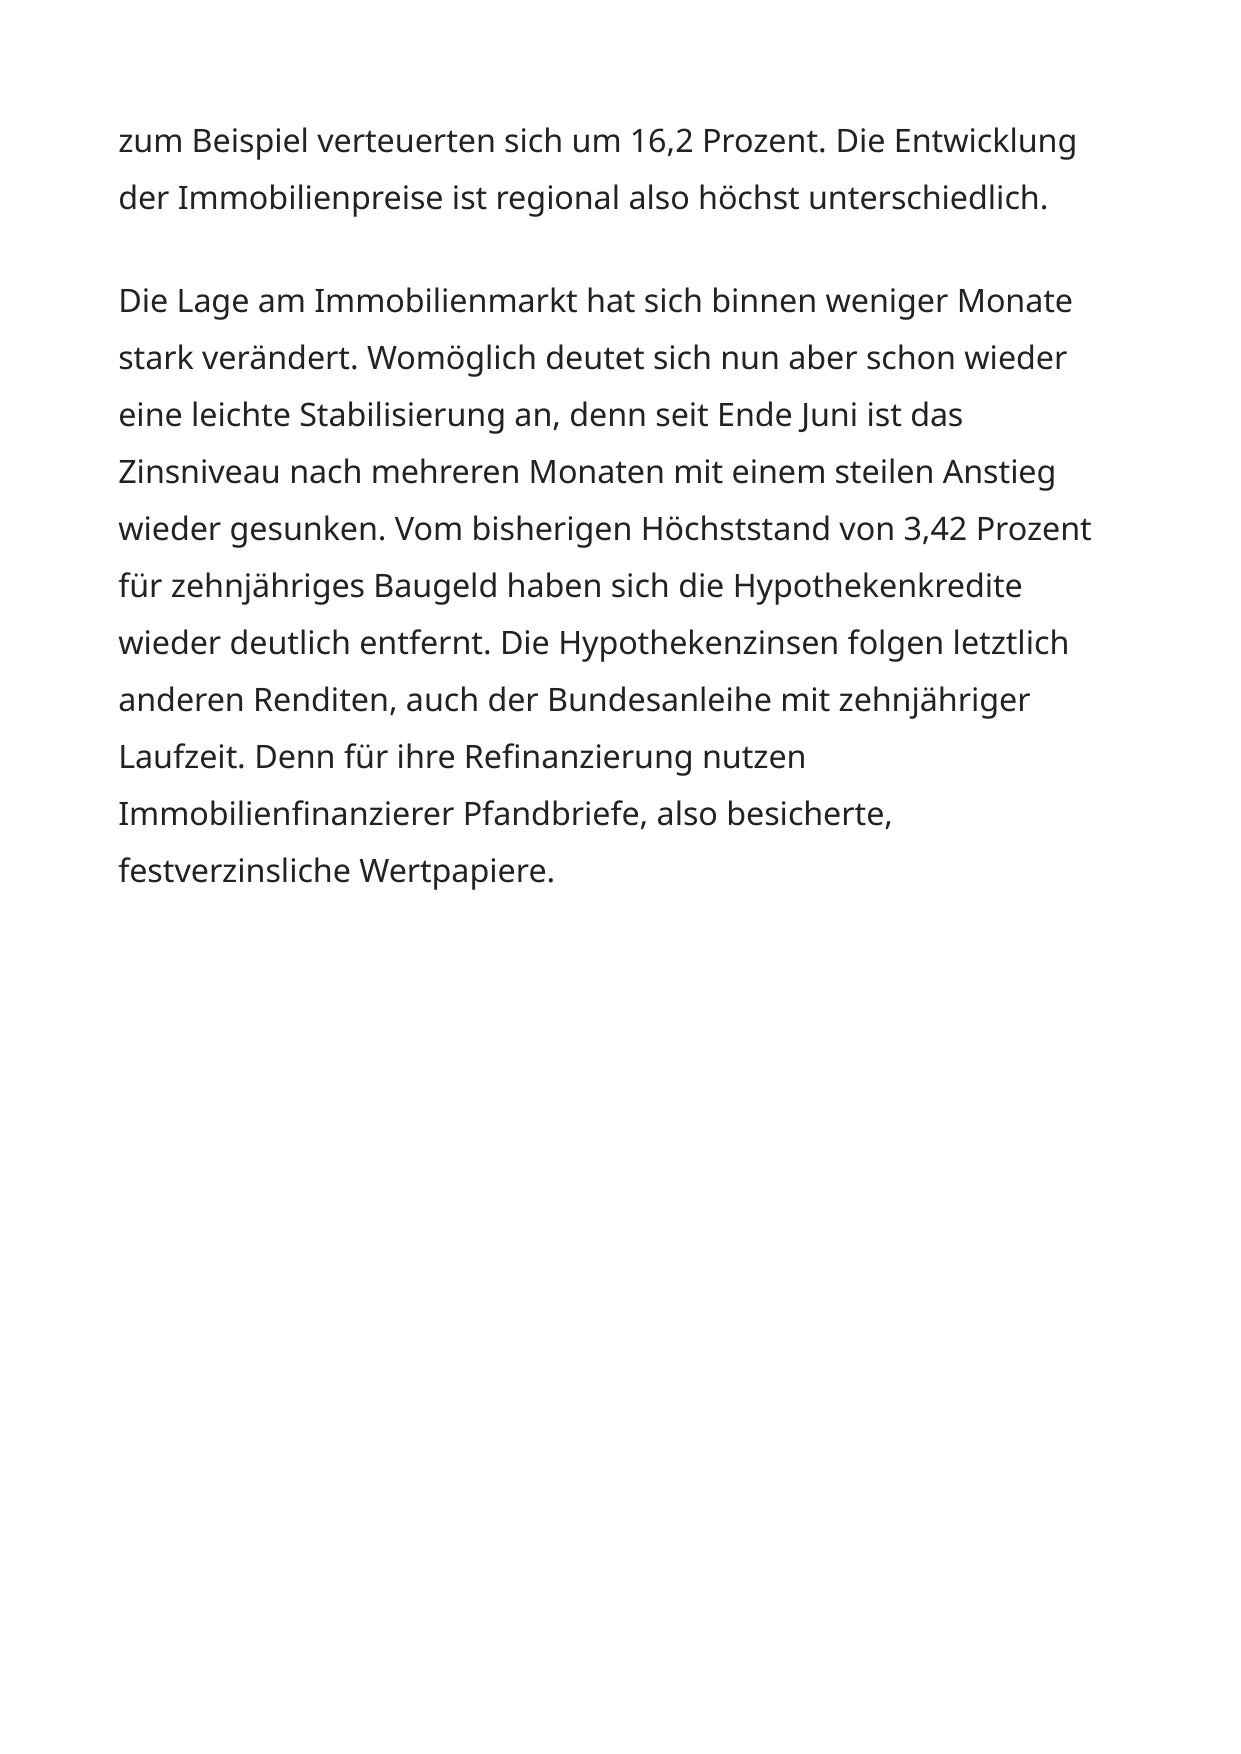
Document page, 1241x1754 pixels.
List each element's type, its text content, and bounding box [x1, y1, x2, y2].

text Die Lage am Immobilienmarkt hat sich binnen weniger Monate stark verändert. Womöglich deutet sich nun aber schon wieder eine leichte Stabilisierung an, denn seit Ende Juni ist das Zinsniveau nach mehreren Monaten mit einem steilen Anstieg wieder gesunken. Vom bisherigen Höchststand von 3,42 Prozent für zehnjähriges Baugeld haben sich die Hypothekenkredite wieder deutlich entfernt. Die Hypothekenzinsen folgen letztlich anderen Renditen, auch der Bundesanleihe mit zehnjähriger Laufzeit. Denn für ihre Refinanzierung nutzen Immobilienfinanzierer Pfandbriefe, also besicherte, festverzinsliche Wertpapiere. [118, 278, 1122, 892]
text zum Beispiel verteuerten sich um 16,2 Prozent. Die Entwicklung der Immobilienpreise ist regional also höchst unterschiedlich. [118, 118, 1122, 219]
